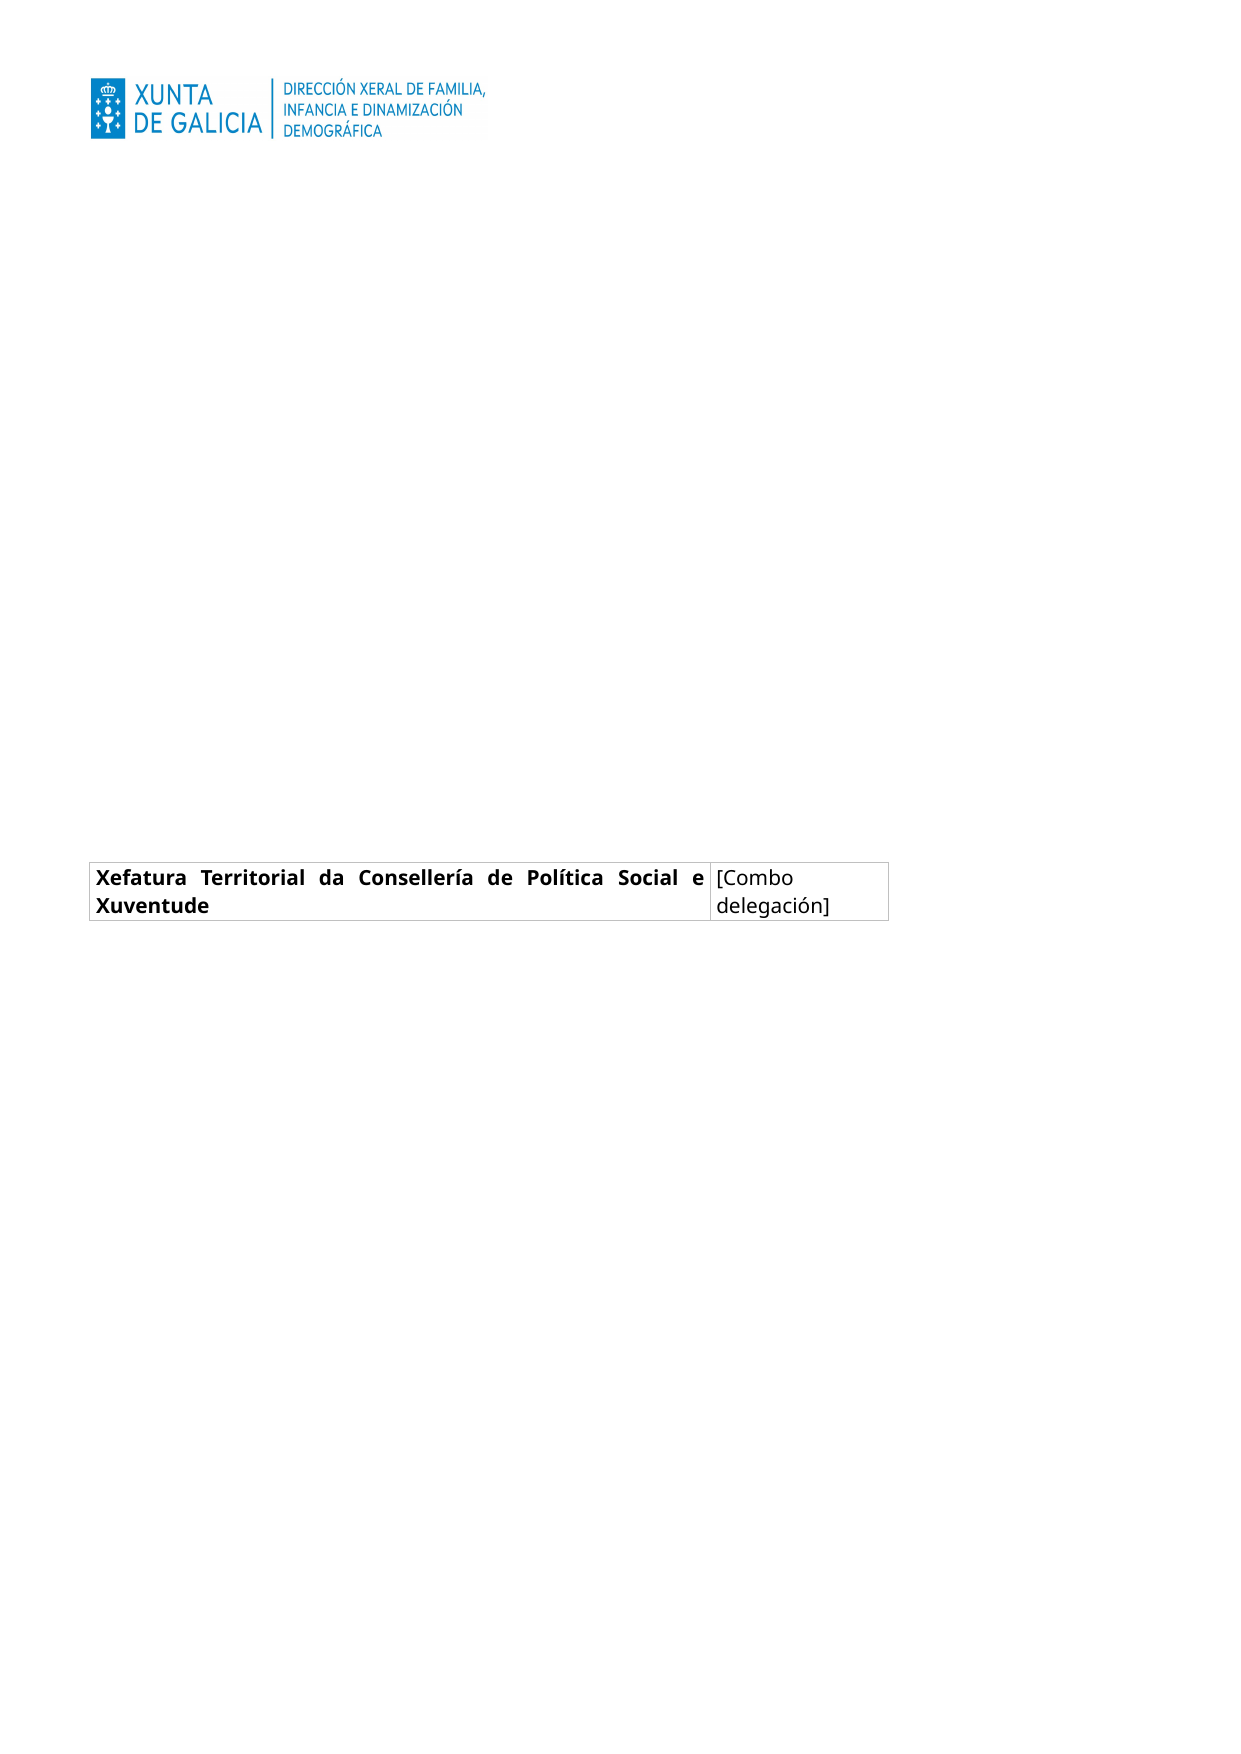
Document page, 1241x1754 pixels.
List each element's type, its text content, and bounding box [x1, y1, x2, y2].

picture [89, 76, 488, 141]
table_header Xefatura Territorial da Consellería de Política Social e Xuventude [90, 863, 710, 920]
table_header [Combo delegación] [711, 863, 888, 920]
